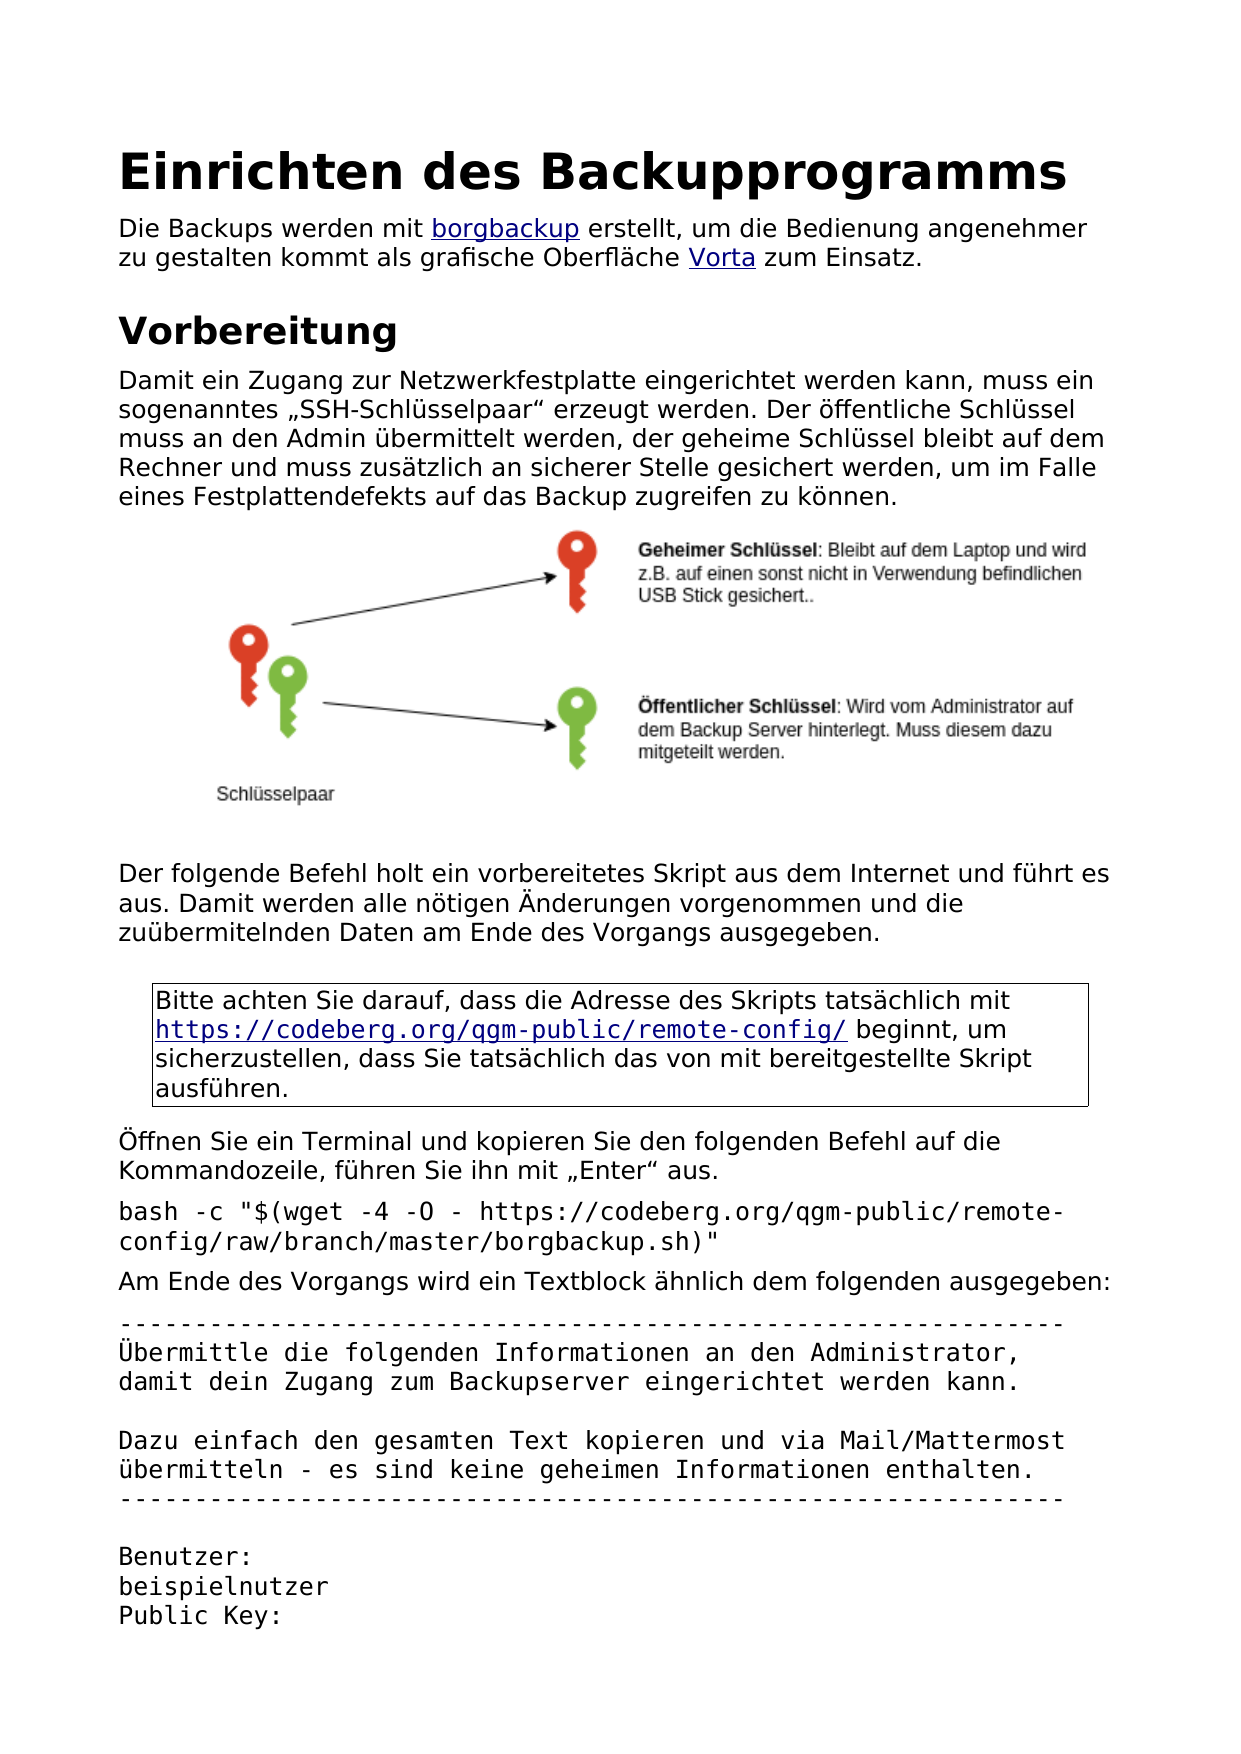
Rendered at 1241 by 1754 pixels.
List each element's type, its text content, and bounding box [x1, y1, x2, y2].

subtitle Einrichten des Backupprogramms [118, 143, 1122, 201]
text Am Ende des Vorgangs wird ein Textblock ähnlich dem folgenden ausgegeben: [118, 1268, 1122, 1297]
text Die Backups werden mit borgbackup erstellt, um die Bedienung angenehmer zu gestalten kommt als grafische Oberfläche Vorta zum Einsatz. [118, 214, 1122, 272]
text Damit ein Zugang zur Netzwerkfestplatte eingerichtet werden kann, muss ein sogenanntes „SSH-Schlüsselpaar“ erzeugt werden. Der öffentliche Schlüssel muss an den Admin übermittelt werden, der geheime Schlüssel bleibt auf dem Rechner und muss zusätzlich an sicherer Stelle gesichert werden, um im Falle eines Festplattendefekts auf das Backup zugreifen zu können. [118, 366, 1122, 512]
text Der folgende Befehl holt ein vorbereitetes Skript aus dem Internet und führt es aus. Damit werden alle nötigen Änderungen vorgenommen und die zuübermitelnden Daten am Ende des Vorgangs ausgegeben. [118, 859, 1122, 947]
table_header Bitte achten Sie darauf, dass die Adresse des Skripts tatsächlich mit https://codeberg.org/qgm-public/remote-config/ beginnt, um sicherzustellen, dass Sie tatsächlich das von mit bereitgestellte Skript ausführen. [153, 984, 1088, 1106]
text bash -c "$(wget -4 -O - https://codeberg.org/qgm-public/remote-config/raw/branch/master/borgbackup.sh)" [118, 1197, 1122, 1256]
picture [135, 524, 1106, 818]
subtitle Vorbereitung [118, 310, 1122, 353]
text --------------------------------------------------------------- Übermittle die folgenden Informationen an den Administrator, damit dein Zugang zum Backupserver eingerichtet werden kann. Dazu einfach den gesamten Text kopieren und via Mail/Mattermost übermitteln - es sind keine geheimen Informationen enthalten. --------------------------------------------------------------- Benutzer: beispielnutzer Public Key: [118, 1309, 1122, 1630]
text Öffnen Sie ein Terminal und kopieren Sie den folgenden Befehl auf die Kommandozeile, führen Sie ihn mit „Enter“ aus. [118, 959, 1122, 1185]
